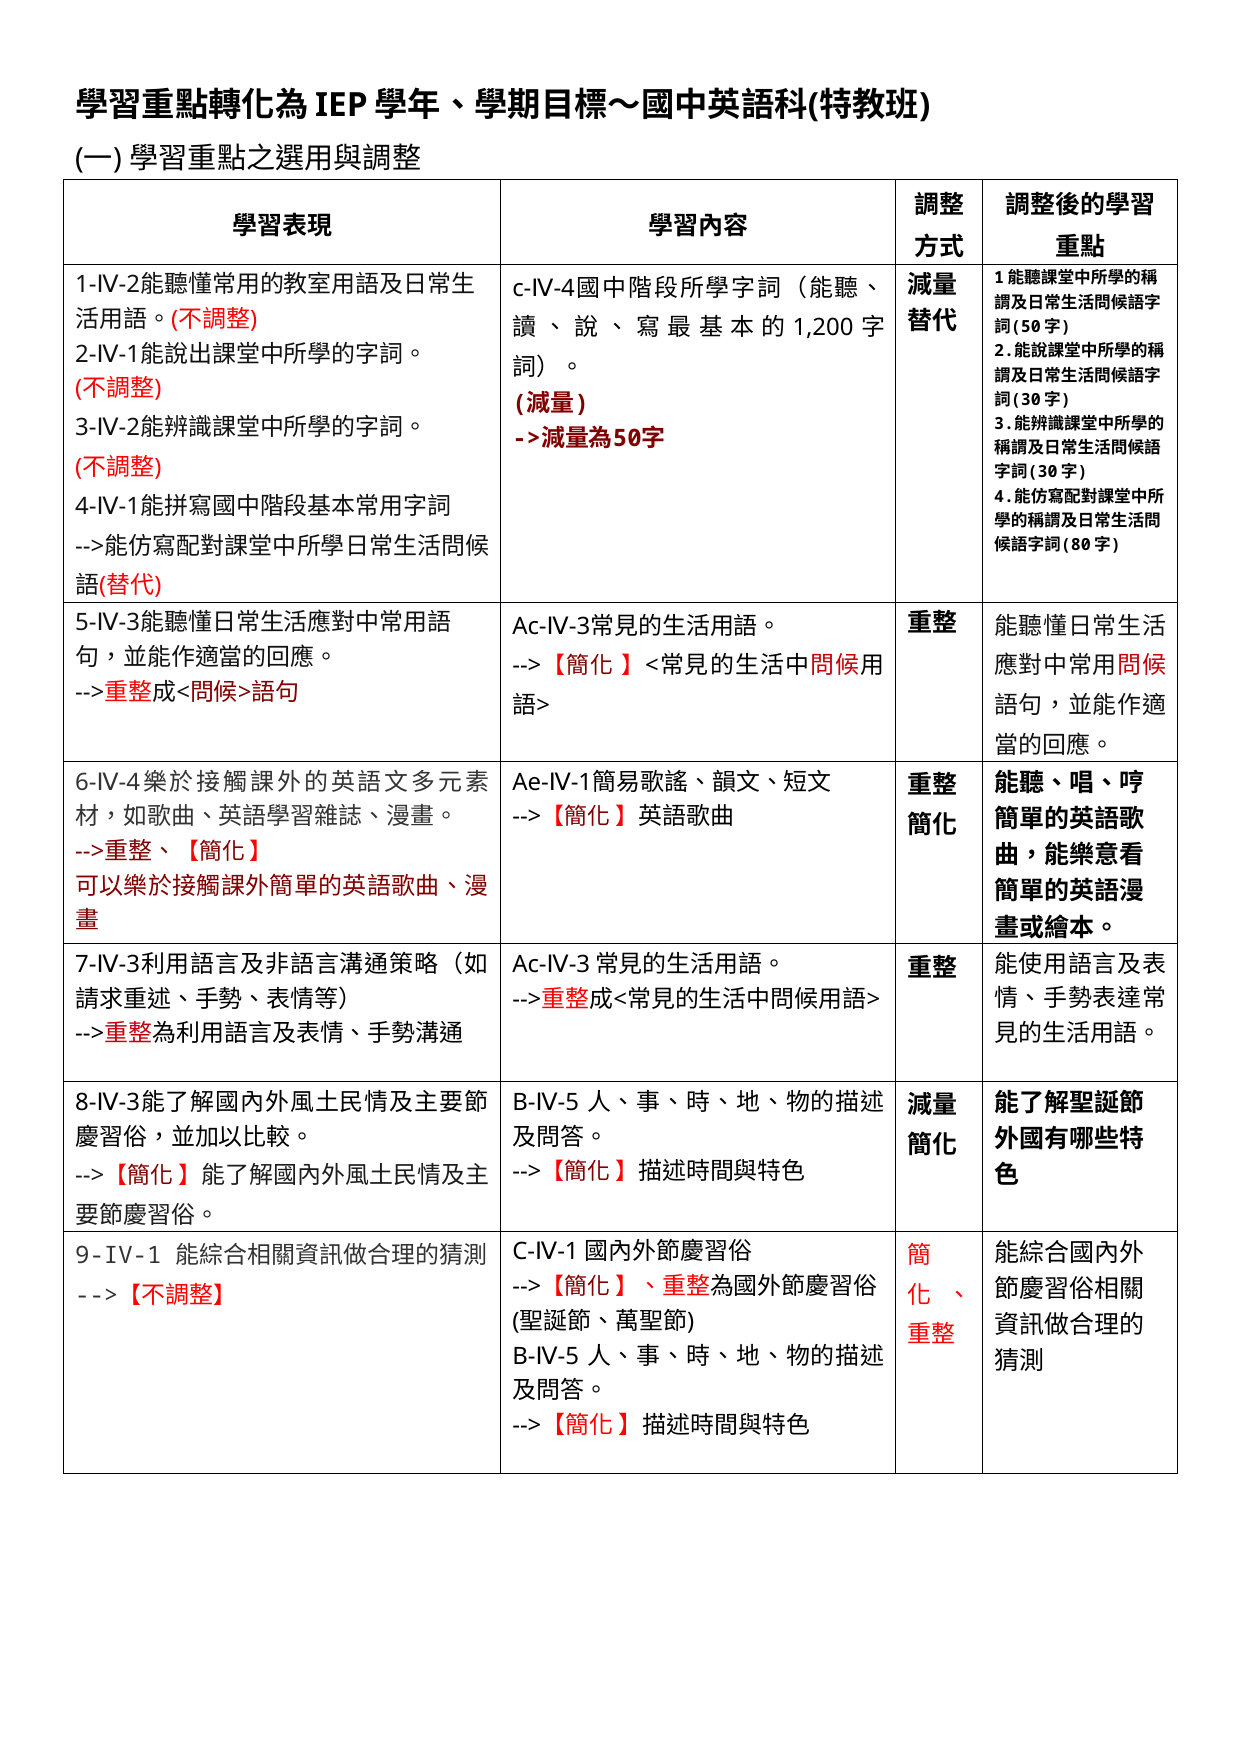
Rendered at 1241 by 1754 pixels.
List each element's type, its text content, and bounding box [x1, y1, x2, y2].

table_cell 1能聽課堂中所學的稱謂及日常生活問候語字詞(50字) 2.能說課堂中所學的稱謂及日常生活問候語字詞(30字) 3.能辨識課堂中所學的稱謂及日常生活問候語字詞(30字) 4.能仿寫配對課堂中所學的稱謂及日常生活問候語字詞(80字) [983, 265, 1177, 602]
table_cell 9-IV-1 能綜合相關資訊做合理的猜測 -->【不調整】 [64, 1232, 500, 1473]
table_cell 重整 [896, 603, 982, 761]
table_cell 重整 [896, 944, 982, 1081]
table_header 學習內容 [501, 180, 895, 263]
table_cell 能綜合國內外節慶習俗相關資訊做合理的猜測 [983, 1232, 1177, 1473]
table_cell 簡化、重整 [896, 1232, 982, 1473]
table_header 調整方式 [896, 180, 982, 263]
text (一) 學習重點之選用與調整 [75, 127, 1165, 179]
table_cell B-Ⅳ-5 人、事、時、地、物的描述及問答。 -->【簡化 】描述時間與特色 [501, 1082, 895, 1231]
table_cell 能聽、唱、哼簡單的英語歌曲，能樂意看簡單的英語漫畫或繪本。 [983, 762, 1177, 943]
table_cell 6-Ⅳ-4樂於接觸課外的英語文多元素材，如歌曲、英語學習雜誌、漫畫。 -->重整、【簡化 】 可以樂於接觸課外簡單的英語歌曲、漫畫 [64, 762, 500, 943]
table_cell Ae-Ⅳ-1簡易歌謠、韻文、短文 -->【簡化 】英語歌曲 [501, 762, 895, 943]
table_header 調整後的學習重點 [983, 180, 1177, 263]
text 學習重點轉化為IEP學年、學期目標～國中英語科(特教班) [75, 75, 1165, 127]
table_cell 能聽懂日常生活應對中常用問候語句，並能作適當的回應。 [983, 603, 1177, 761]
table_cell 1-Ⅳ-2能聽懂常用的教室用語及日常生活用語。(不調整) 2-Ⅳ-1能說出課堂中所學的字詞。 (不調整) 3-Ⅳ-2能辨識課堂中所學的字詞。 (不調整) 4-Ⅳ-1能拼寫國中階段基本常用字詞 -->能仿寫配對課堂中所學日常生活問候語(替代) [64, 265, 500, 602]
table_cell C-Ⅳ-1 國內外節慶習俗 -->【簡化 】、重整為國外節慶習俗(聖誕節、萬聖節) B-Ⅳ-5 人、事、時、地、物的描述及問答。 -->【簡化 】描述時間與特色 [501, 1232, 895, 1473]
table_cell 8-Ⅳ-3能了解國內外風土民情及主要節慶習俗，並加以比較。 -->【簡化 】能了解國內外風土民情及主要節慶習俗。 [64, 1082, 500, 1231]
table_cell Ac-Ⅳ-3常見的生活用語。 -->【簡化 】<常見的生活中問候用語> [501, 603, 895, 761]
table_cell 5-Ⅳ-3能聽懂日常生活應對中常用語句，並能作適當的回應。 -->重整成<問候>語句 [64, 603, 500, 761]
table_cell Ac-Ⅳ-3常見的生活用語。 -->重整成<常見的生活中問候用語> [501, 944, 895, 1081]
table_cell 減量 簡化 [896, 1082, 982, 1231]
table_cell 重整 簡化 [896, 762, 982, 943]
table_cell 能使用語言及表情、手勢表達常見的生活用語。 [983, 944, 1177, 1081]
table_cell c-Ⅳ-4國中階段所學字詞（能聽、讀、說、寫最基本的1,200字詞）。 (減量) ->減量為50字 [501, 265, 895, 602]
table_header 學習表現 [64, 180, 500, 263]
table_cell 減量 替代 [896, 265, 982, 602]
table_cell 7-Ⅳ-3利用語言及非語言溝通策略（如請求重述、手勢、表情等） -->重整為利用語言及表情、手勢溝通 [64, 944, 500, 1081]
table_cell 能了解聖誕節外國有哪些特色 [983, 1082, 1177, 1231]
